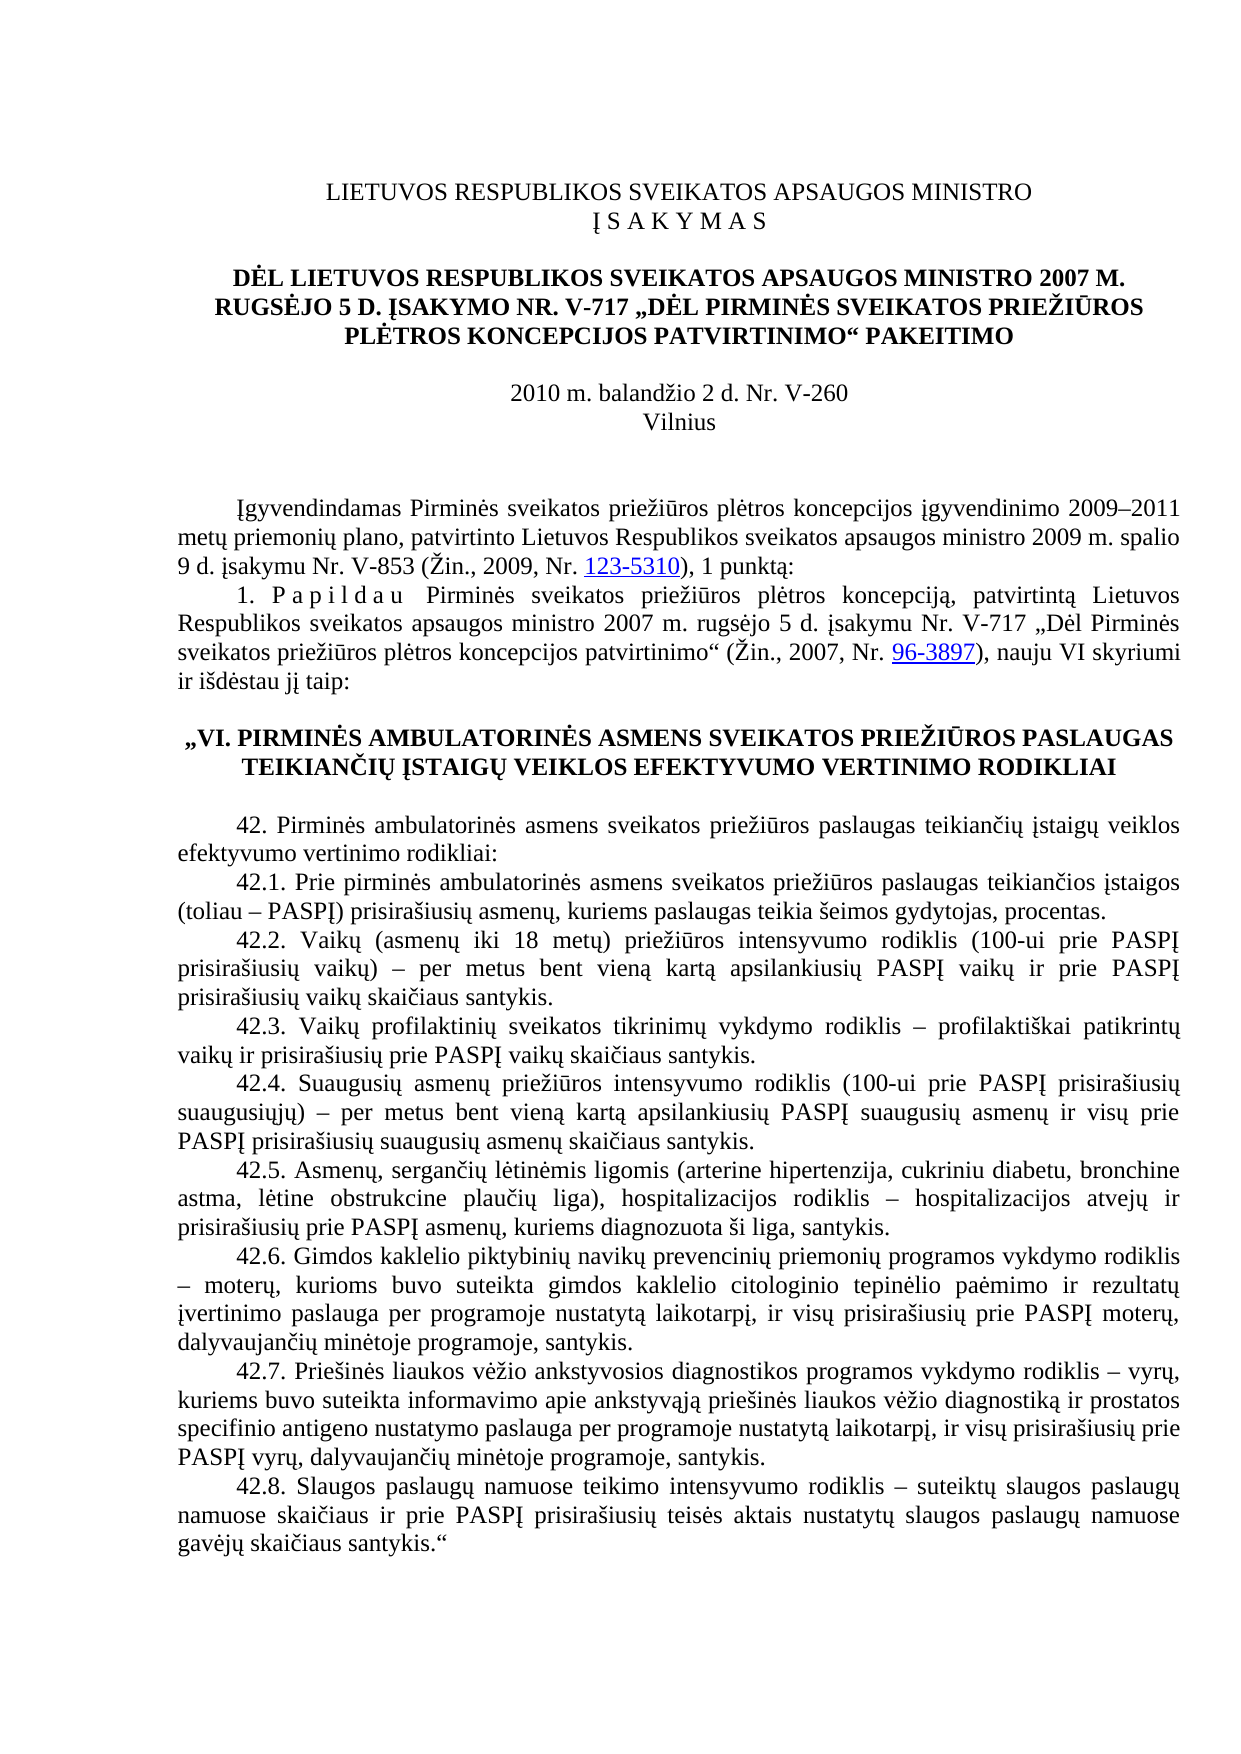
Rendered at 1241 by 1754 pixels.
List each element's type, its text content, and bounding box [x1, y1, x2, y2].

text Vilnius [177, 407, 1181, 436]
text 42.2. Vaikų (asmenų iki 18 metų) priežiūros intensyvumo rodiklis (100-ui prie PASPĮ prisirašiusių vaikų) – per metus bent vieną kartą apsilankiusių PASPĮ vaikų ir prie PASPĮ prisirašiusių vaikų skaičiaus santykis. [177, 925, 1181, 1011]
text 42.6. Gimdos kaklelio piktybinių navikų prevencinių priemonių programos vykdymo rodiklis – moterų, kurioms buvo suteikta gimdos kaklelio citologinio tepinėlio paėmimo ir rezultatų įvertinimo paslauga per programoje nustatytą laikotarpį, ir visų prisirašiusių prie PASPĮ moterų, dalyvaujančių minėtoje programoje, santykis. [177, 1241, 1181, 1356]
text 42.7. Priešinės liaukos vėžio ankstyvosios diagnostikos programos vykdymo rodiklis – vyrų, kuriems buvo suteikta informavimo apie ankstyvąją priešinės liaukos vėžio diagnostiką ir prostatos specifinio antigeno nustatymo paslauga per programoje nustatytą laikotarpį, ir visų prisirašiusių prie PASPĮ vyrų, dalyvaujančių minėtoje programoje, santykis. [177, 1356, 1181, 1471]
text 42.5. Asmenų, sergančių lėtinėmis ligomis (arterine hipertenzija, cukriniu diabetu, bronchine astma, lėtine obstrukcine plaučių liga), hospitalizacijos rodiklis – hospitalizacijos atvejų ir prisirašiusių prie PASPĮ asmenų, kuriems diagnozuota ši liga, santykis. [177, 1155, 1181, 1241]
text 42.4. Suaugusių asmenų priežiūros intensyvumo rodiklis (100-ui prie PASPĮ prisirašiusių suaugusiųjų) – per metus bent vieną kartą apsilankiusių PASPĮ suaugusių asmenų ir visų prie PASPĮ prisirašiusių suaugusių asmenų skaičiaus santykis. [177, 1068, 1181, 1155]
text „VI. PIRMINĖS AMBULATORINĖS ASMENS SVEIKATOS PRIEŽIŪROS PASLAUGAS TEIKIANČIŲ ĮSTAIGŲ VEIKLOS EFEKTYVUMO VERTINIMO RODIKLIAI [177, 723, 1181, 781]
text 42.8. Slaugos paslaugų namuose teikimo intensyvumo rodiklis – suteiktų slaugos paslaugų namuose skaičiaus ir prie PASPĮ prisirašiusių teisės aktais nustatytų slaugos paslaugų namuose gavėjų skaičiaus santykis.“ [177, 1471, 1181, 1557]
text Įgyvendindamas Pirminės sveikatos priežiūros plėtros koncepcijos įgyvendinimo 2009–2011 metų priemonių plano, patvirtinto Lietuvos Respublikos sveikatos apsaugos ministro 2009 m. spalio 9 d. įsakymu Nr. V-853 (Žin., 2009, Nr. 123-5310), 1 punktą: [177, 493, 1181, 580]
text 42.1. Prie pirminės ambulatorinės asmens sveikatos priežiūros paslaugas teikiančios įstaigos (toliau – PASPĮ) prisirašiusių asmenų, kuriems paslaugas teikia šeimos gydytojas, procentas. [177, 867, 1181, 925]
text LIETUVOS RESPUBLIKOS SVEIKATOS APSAUGOS MINISTRO [177, 177, 1181, 206]
text 1. Papildau Pirminės sveikatos priežiūros plėtros koncepciją, patvirtintą Lietuvos Respublikos sveikatos apsaugos ministro 2007 m. rugsėjo 5 d. įsakymu Nr. V-717 „Dėl Pirminės sveikatos priežiūros plėtros koncepcijos patvirtinimo“ (Žin., 2007, Nr. 96-3897), nauju VI skyriumi ir išdėstau jį taip: [177, 580, 1181, 695]
text 2010 m. balandžio 2 d. Nr. V-260 [177, 378, 1181, 407]
text ĮSAKYMAS [177, 206, 1181, 235]
text 42. Pirminės ambulatorinės asmens sveikatos priežiūros paslaugas teikiančių įstaigų veiklos efektyvumo vertinimo rodikliai: [177, 810, 1181, 867]
text 42.3. Vaikų profilaktinių sveikatos tikrinimų vykdymo rodiklis – profilaktiškai patikrintų vaikų ir prisirašiusių prie PASPĮ vaikų skaičiaus santykis. [177, 1011, 1181, 1068]
text DėL LIETUVOS RESPUBLIKOS SVEIKATOS APSAUGOS MINISTRO 2007 M. RUGSėJO 5 D. įSAKYMO Nr. V-717 „DėL PIRMINėS SVEIKATOS PRIEžIūROS PLėTROS KONCEPCIJOS PATVIRTINIMO“ PAKEITIMO [177, 263, 1181, 350]
